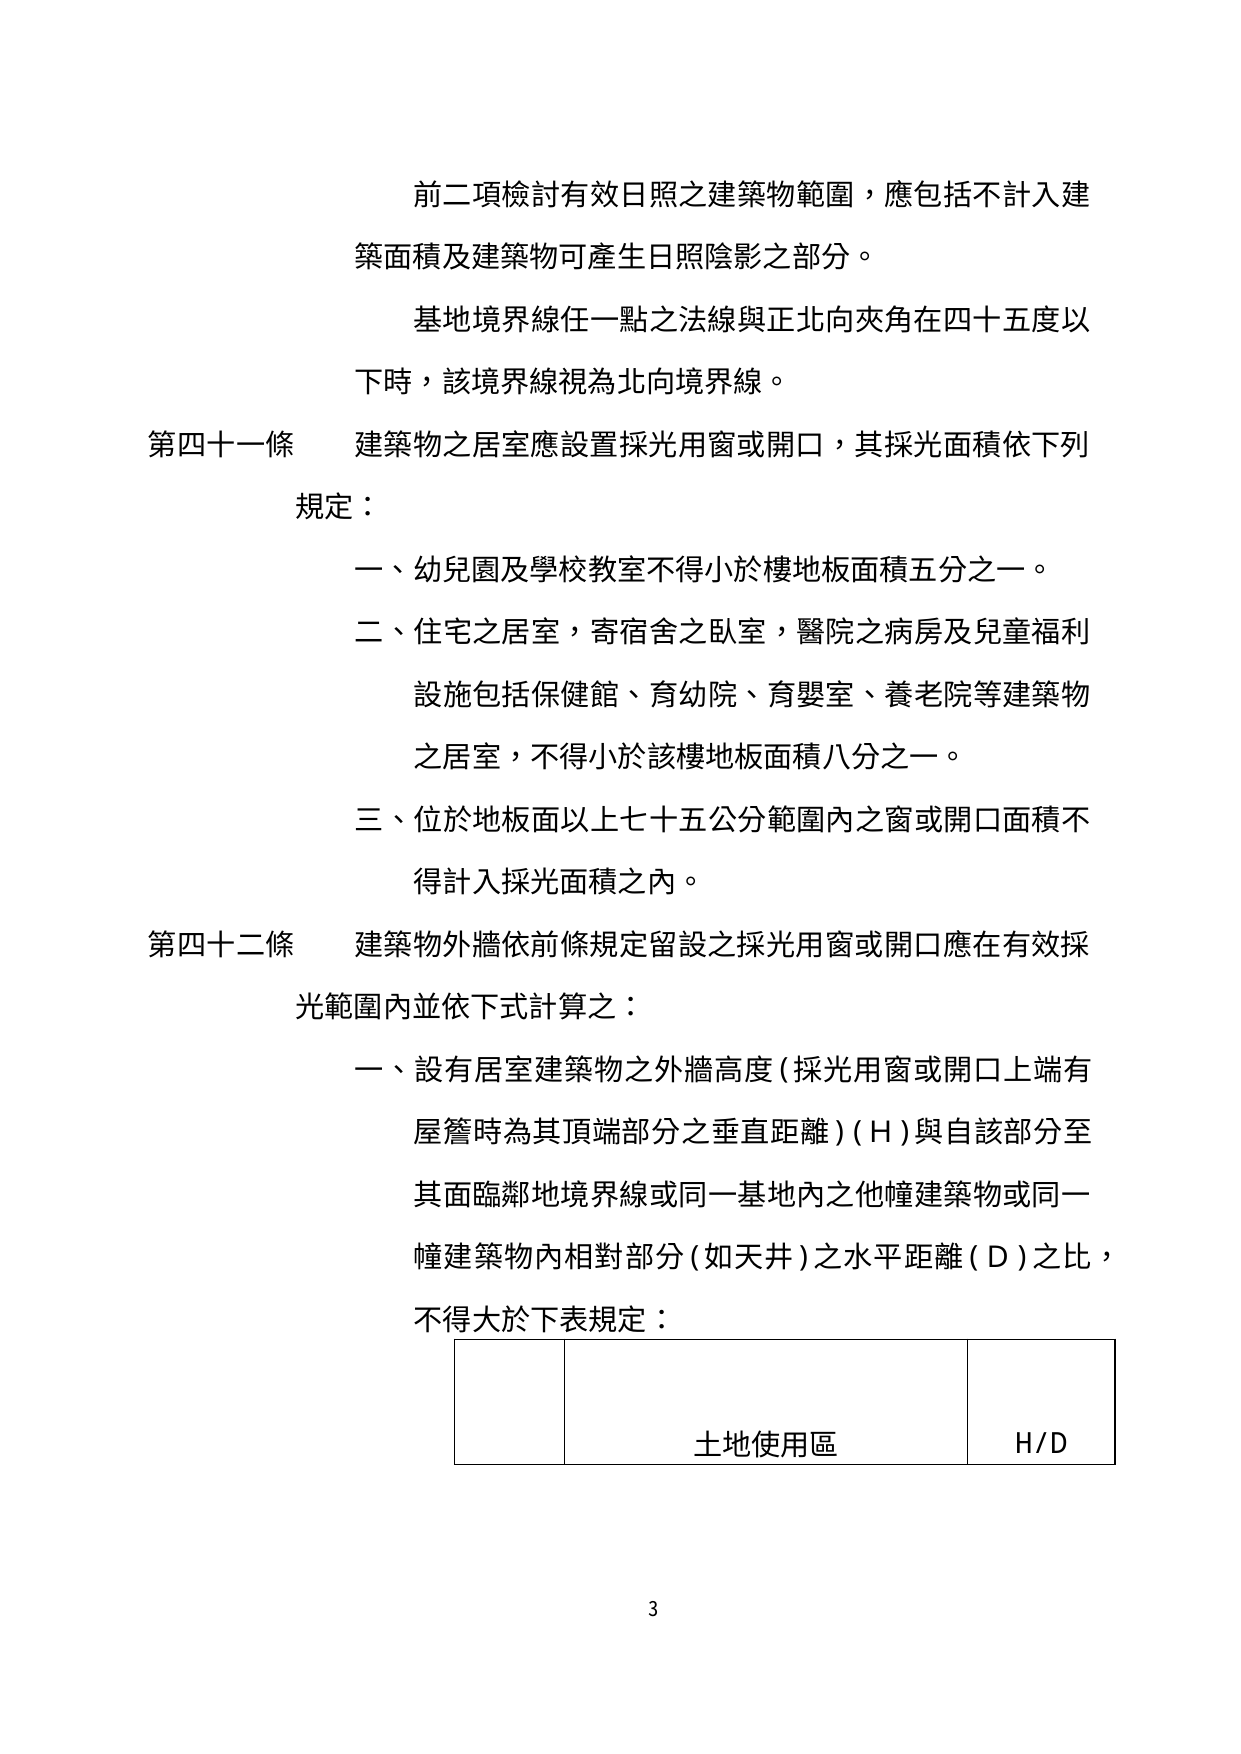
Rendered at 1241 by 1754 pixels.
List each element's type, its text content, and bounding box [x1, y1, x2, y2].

text 一、設有居室建築物之外牆高度(採光用窗或開口上端有屋簷時為其頂端部分之垂直距離)(Ｈ)與自該部分至其面臨鄰地境界線或同一基地內之他幢建築物或同一幢建築物內相對部分(如天井)之水平距離(Ｄ)之比，不得大於下表規定： [354, 1026, 1092, 1338]
table_header [455, 1340, 564, 1463]
text 第四十一條 建築物之居室應設置採光用窗或開口，其採光面積依下列規定： [148, 401, 1092, 526]
text 二、住宅之居室，寄宿舍之臥室，醫院之病房及兒童福利設施包括保健館、育幼院、育嬰室、養老院等建築物之居室，不得小於該樓地板面積八分之一。 [354, 588, 1092, 776]
table_header 土地使用區 [565, 1340, 967, 1463]
text 第四十二條 建築物外牆依前條規定留設之採光用窗或開口應在有效採光範圍內並依下式計算之： [148, 901, 1092, 1026]
text 前二項檢討有效日照之建築物範圍，應包括不計入建築面積及建築物可產生日照陰影之部分。 [354, 151, 1092, 276]
text 三、位於地板面以上七十五公分範圍內之窗或開口面積不得計入採光面積之內。 [354, 776, 1092, 901]
table_header H/D [968, 1340, 1114, 1463]
text 一、幼兒園及學校教室不得小於樓地板面積五分之一。 [236, 526, 1092, 588]
text 基地境界線任一點之法線與正北向夾角在四十五度以下時，該境界線視為北向境界線。 [354, 276, 1092, 401]
